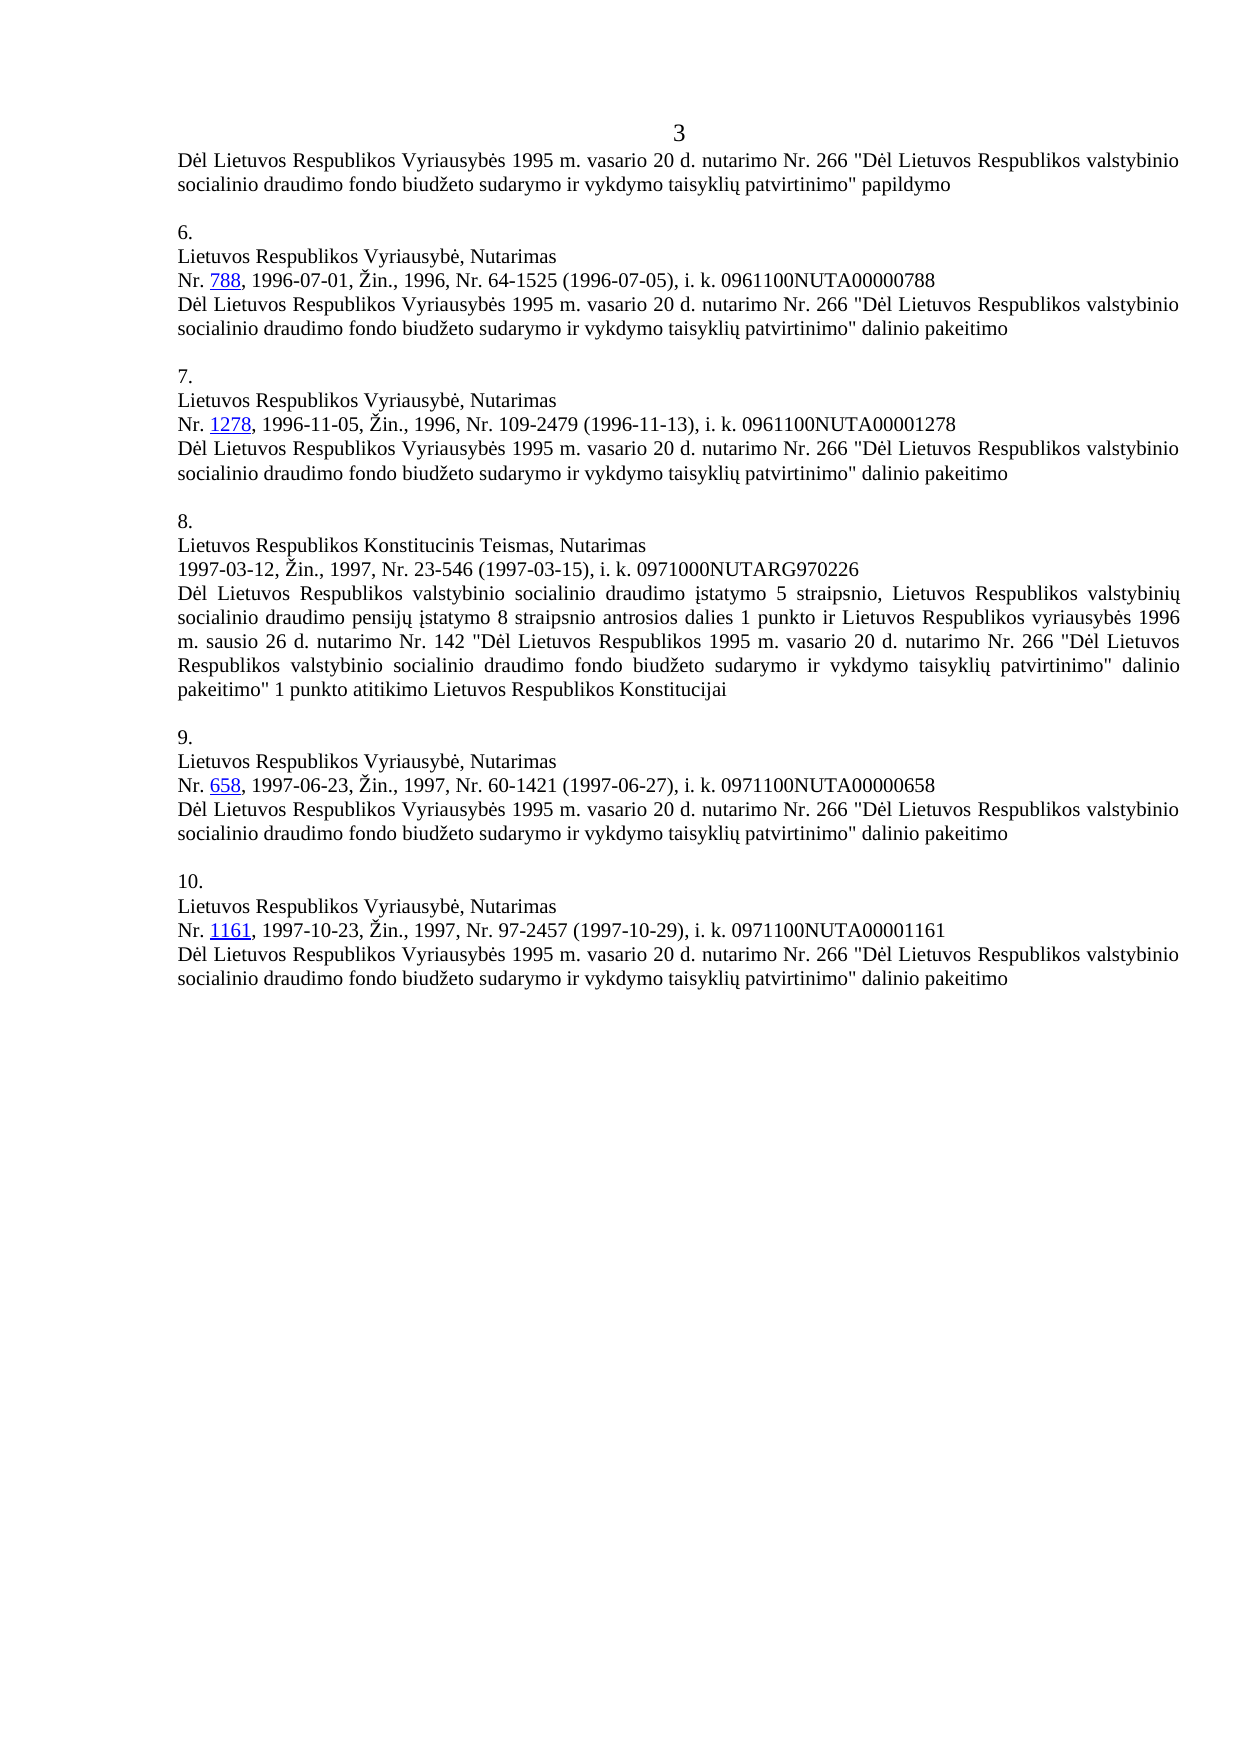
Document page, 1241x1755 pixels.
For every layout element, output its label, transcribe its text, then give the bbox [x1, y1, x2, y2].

text Dėl Lietuvos Respublikos Vyriausybės 1995 m. vasario 20 d. nutarimo Nr. 266 "Dėl Lietuvos Respublikos valstybinio socialinio draudimo fondo biudžeto sudarymo ir vykdymo taisyklių patvirtinimo" dalinio pakeitimo [177, 292, 1181, 340]
text Dėl Lietuvos Respublikos Vyriausybės 1995 m. vasario 20 d. nutarimo Nr. 266 "Dėl Lietuvos Respublikos valstybinio socialinio draudimo fondo biudžeto sudarymo ir vykdymo taisyklių patvirtinimo" dalinio pakeitimo [177, 797, 1181, 845]
text 6. [177, 220, 1181, 244]
text Lietuvos Respublikos Vyriausybė, Nutarimas [177, 749, 1181, 773]
text Nr. 788, 1996-07-01, Žin., 1996, Nr. 64-1525 (1996-07-05), i. k. 0961100NUTA00000788 [177, 268, 1181, 292]
text 7. [177, 364, 1181, 388]
text Nr. 1278, 1996-11-05, Žin., 1996, Nr. 109-2479 (1996-11-13), i. k. 0961100NUTA00001278 [177, 412, 1181, 436]
text 1997-03-12, Žin., 1997, Nr. 23-546 (1997-03-15), i. k. 0971000NUTARG970226 [177, 557, 1181, 581]
text Dėl Lietuvos Respublikos Vyriausybės 1995 m. vasario 20 d. nutarimo Nr. 266 "Dėl Lietuvos Respublikos valstybinio socialinio draudimo fondo biudžeto sudarymo ir vykdymo taisyklių patvirtinimo" dalinio pakeitimo [177, 942, 1181, 990]
text Dėl Lietuvos Respublikos Vyriausybės 1995 m. vasario 20 d. nutarimo Nr. 266 "Dėl Lietuvos Respublikos valstybinio socialinio draudimo fondo biudžeto sudarymo ir vykdymo taisyklių patvirtinimo" dalinio pakeitimo [177, 436, 1181, 484]
text Lietuvos Respublikos Vyriausybė, Nutarimas [177, 893, 1181, 918]
text 10. [177, 869, 1181, 893]
text Dėl Lietuvos Respublikos Vyriausybės 1995 m. vasario 20 d. nutarimo Nr. 266 "Dėl Lietuvos Respublikos valstybinio socialinio draudimo fondo biudžeto sudarymo ir vykdymo taisyklių patvirtinimo" papildymo [177, 148, 1181, 196]
text Dėl Lietuvos Respublikos valstybinio socialinio draudimo įstatymo 5 straipsnio, Lietuvos Respublikos valstybinių socialinio draudimo pensijų įstatymo 8 straipsnio antrosios dalies 1 punkto ir Lietuvos Respublikos vyriausybės 1996 m. sausio 26 d. nutarimo Nr. 142 "Dėl Lietuvos Respublikos 1995 m. vasario 20 d. nutarimo Nr. 266 "Dėl Lietuvos Respublikos valstybinio socialinio draudimo fondo biudžeto sudarymo ir vykdymo taisyklių patvirtinimo" dalinio pakeitimo" 1 punkto atitikimo Lietuvos Respublikos Konstitucijai [177, 581, 1181, 701]
text Lietuvos Respublikos Vyriausybė, Nutarimas [177, 244, 1181, 268]
text Nr. 658, 1997-06-23, Žin., 1997, Nr. 60-1421 (1997-06-27), i. k. 0971100NUTA00000658 [177, 773, 1181, 797]
text 9. [177, 725, 1181, 749]
text 8. [177, 508, 1181, 533]
text Lietuvos Respublikos Konstitucinis Teismas, Nutarimas [177, 533, 1181, 557]
text Lietuvos Respublikos Vyriausybė, Nutarimas [177, 388, 1181, 412]
text Nr. 1161, 1997-10-23, Žin., 1997, Nr. 97-2457 (1997-10-29), i. k. 0971100NUTA00001161 [177, 918, 1181, 942]
